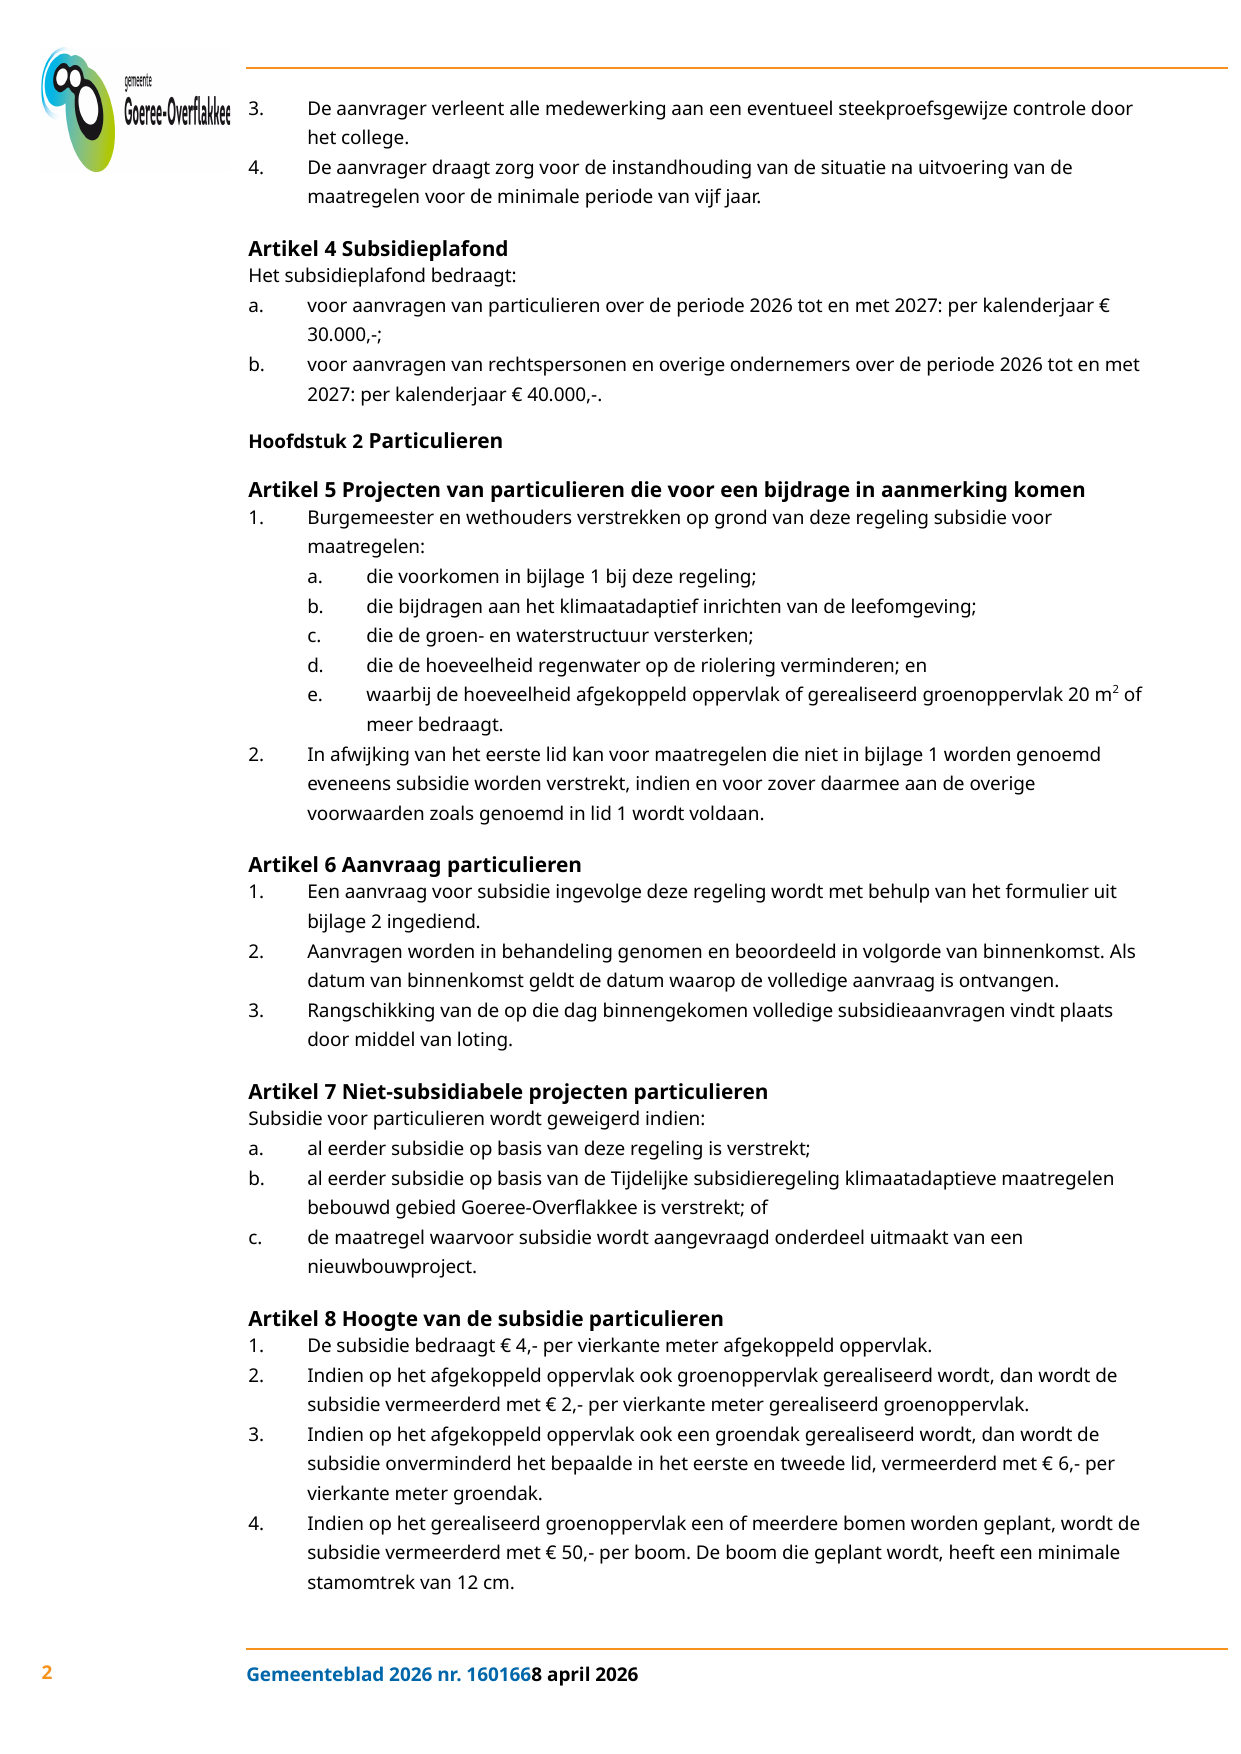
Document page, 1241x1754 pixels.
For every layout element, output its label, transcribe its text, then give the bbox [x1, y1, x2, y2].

text Het subsidieplafond bedraagt: [248, 262, 1152, 288]
list De subsidie bedraagt € 4,- per vierkante meter afgekoppeld oppervlak. [248, 1332, 1152, 1358]
list Indien op het afgekoppeld oppervlak ook groenoppervlak gerealiseerd wordt, dan wordt de subsidie vermeerderd met € 2,- per vierkante meter gerealiseerd groenoppervlak. [248, 1362, 1152, 1417]
list De aanvrager draagt zorg voor de instandhouding van de situatie na uitvoering van de maatregelen voor de minimale periode van vijf jaar. [248, 154, 1152, 209]
picture [41, 47, 231, 172]
text Hoofdstuk 2 Particulieren [248, 426, 1152, 455]
list die de hoeveelheid regenwater op de riolering verminderen; en [307, 652, 1152, 678]
list Een aanvraag voor subsidie ingevolge deze regeling wordt met behulp van het formulier uit bijlage 2 ingediend. [248, 879, 1152, 934]
text Artikel 4 Subsidieplafond [248, 234, 1152, 262]
list Burgemeester en wethouders verstrekken op grond van deze regeling subsidie voor maatregelen: [248, 504, 1152, 559]
list die bijdragen aan het klimaatadaptief inrichten van de leefomgeving; [307, 593, 1152, 618]
text Artikel 5 Projecten van particulieren die voor een bijdrage in aanmerking komen [248, 476, 1152, 504]
list al eerder subsidie op basis van deze regeling is verstrekt; [248, 1135, 1152, 1161]
list De aanvrager verleent alle medewerking aan een eventueel steekproefsgewijze controle door het college. [248, 95, 1152, 150]
list In afwijking van het eerste lid kan voor maatregelen die niet in bijlage 1 worden genoemd eveneens subsidie worden verstrekt, indien en voor zover daarmee aan de overige voorwaarden zoals genoemd in lid 1 wordt voldaan. [248, 741, 1152, 826]
list al eerder subsidie op basis van de Tijdelijke subsidieregeling klimaatadaptieve maatregelen bebouwd gebied Goeree-Overflakkee is verstrekt; of [248, 1165, 1152, 1220]
list de maatregel waarvoor subsidie wordt aangevraagd onderdeel uitmaakt van een nieuwbouwproject. [248, 1224, 1152, 1279]
list voor aanvragen van rechtspersonen en overige ondernemers over de periode 2026 tot en met 2027: per kalenderjaar € 40.000,-. [248, 351, 1152, 406]
text Subsidie voor particulieren wordt geweigerd indien: [248, 1106, 1152, 1131]
text Artikel 6 Aanvraag particulieren [248, 850, 1152, 879]
text Artikel 7 Niet-subsidiabele projecten particulieren [248, 1077, 1152, 1106]
list Indien op het afgekoppeld oppervlak ook een groendak gerealiseerd wordt, dan wordt de subsidie onverminderd het bepaalde in het eerste en tweede lid, vermeerderd met € 6,- per vierkante meter groendak. [248, 1421, 1152, 1506]
list die de groen- en waterstructuur versterken; [307, 622, 1152, 648]
list Indien op het gerealiseerd groenoppervlak een of meerdere bomen worden geplant, wordt de subsidie vermeerderd met € 50,- per boom. De boom die geplant wordt, heeft een minimale stamomtrek van 12 cm. [248, 1510, 1152, 1595]
text Artikel 8 Hoogte van de subsidie particulieren [248, 1304, 1152, 1332]
list die voorkomen in bijlage 1 bij deze regeling; [307, 563, 1152, 589]
list Rangschikking van de op die dag binnengekomen volledige subsidieaanvragen vindt plaats door middel van loting. [248, 997, 1152, 1052]
list Aanvragen worden in behandeling genomen en beoordeeld in volgorde van binnenkomst. Als datum van binnenkomst geldt de datum waarop de volledige aanvraag is ontvangen. [248, 938, 1152, 993]
list voor aanvragen van particulieren over de periode 2026 tot en met 2027: per kalenderjaar € 30.000,-; [248, 292, 1152, 347]
list waarbij de hoeveelheid afgekoppeld oppervlak of gerealiseerd groenoppervlak 20 m2 of meer bedraagt. [307, 682, 1152, 737]
